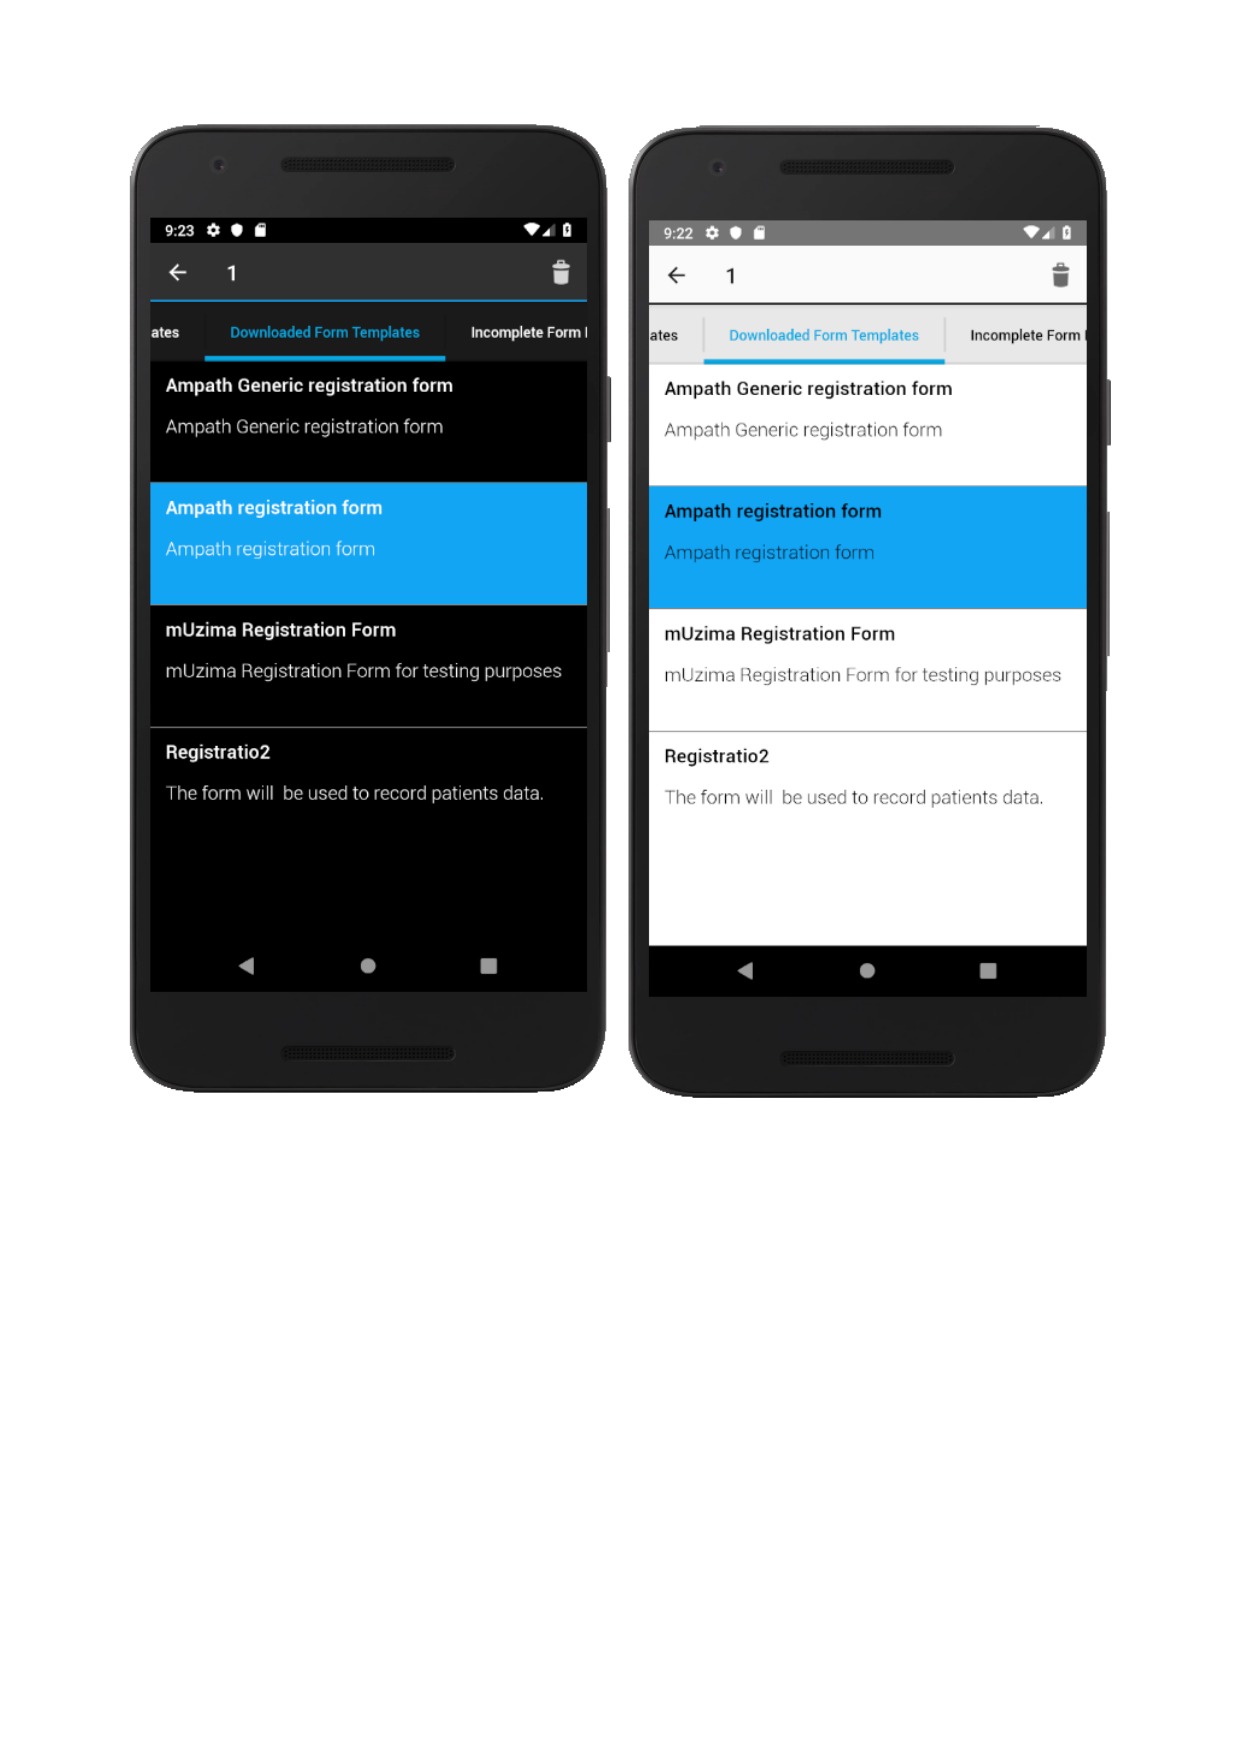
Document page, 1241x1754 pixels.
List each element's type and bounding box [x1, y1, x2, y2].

picture [124, 123, 615, 1100]
table_cell [620, 1138, 1122, 1178]
table_cell [120, 118, 620, 1138]
picture [625, 123, 1117, 1104]
table_cell [120, 1138, 620, 1178]
table_cell [620, 118, 1122, 1138]
